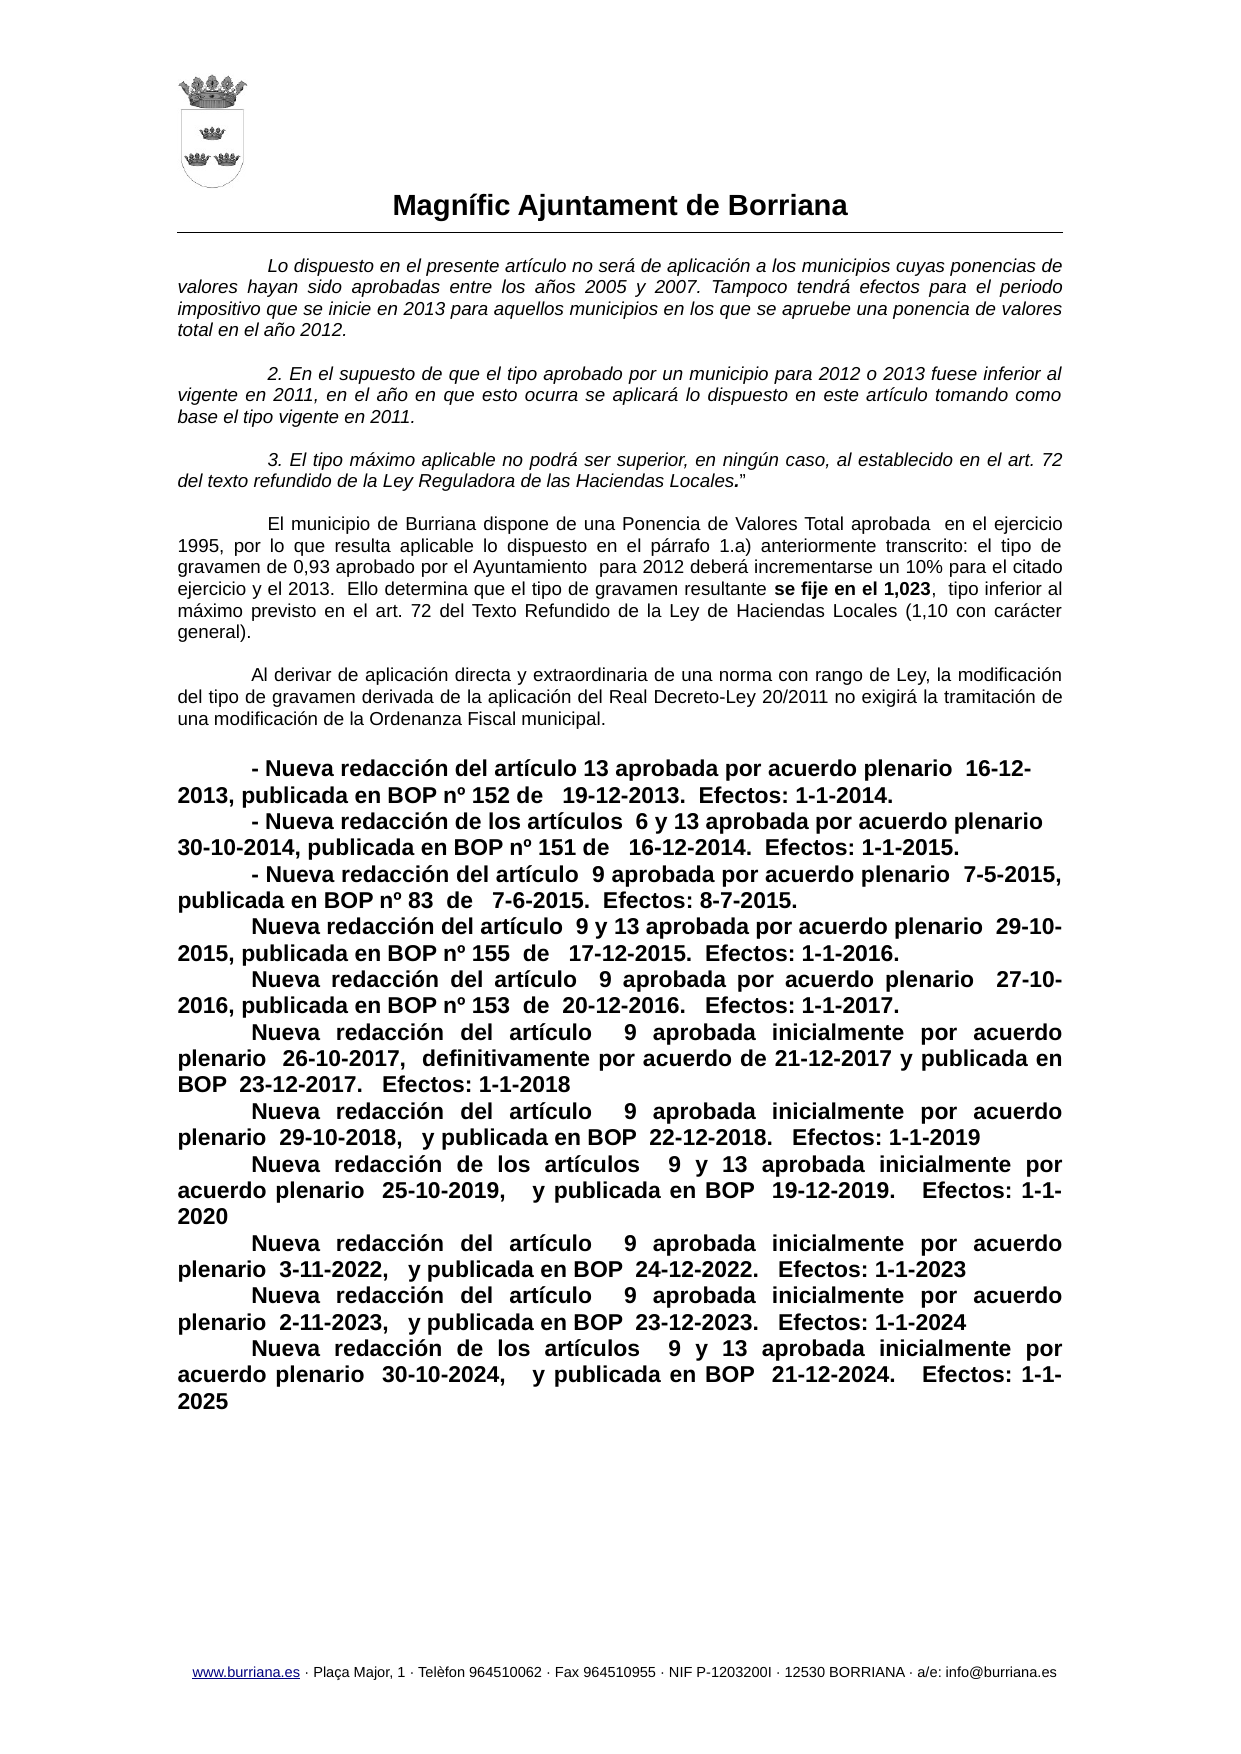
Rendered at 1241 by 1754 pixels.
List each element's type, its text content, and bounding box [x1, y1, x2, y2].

text 3. El tipo máximo aplicable no podrá ser superior, en ningún caso, al establecido en el art. 72 del texto refundido de la Ley Reguladora de las Haciendas Locales.” [177, 448, 1063, 492]
text - Nueva redacción del artículo 9 aprobada por acuerdo plenario 7-5-2015, publicada en BOP nº 83 de 7-6-2015. Efectos: 8-7-2015. [177, 861, 1063, 913]
text Nueva redacción del artículo 9 aprobada inicialmente por acuerdo plenario 3-11-2022, y publicada en BOP 24-12-2022. Efectos: 1-1-2023 [177, 1229, 1063, 1282]
text - Nueva redacción de los artículos 6 y 13 aprobada por acuerdo plenario 30-10-2014, publicada en BOP nº 151 de 16-12-2014. Efectos: 1-1-2015. [177, 808, 1063, 861]
text El municipio de Burriana dispone de una Ponencia de Valores Total aprobada en el ejercicio 1995, por lo que resulta aplicable lo dispuesto en el párrafo 1.a) anteriormente transcrito: el tipo de gravamen de 0,93 aprobado por el Ayuntamiento para 2012 deberá incrementarse un 10% para el citado ejercicio y el 2013. Ello determina que el tipo de gravamen resultante se fije en el 1,023, tipo inferior al máximo previsto en el art. 72 del Texto Refundido de la Ley de Haciendas Locales (1,10 con carácter general). [177, 513, 1063, 643]
text Nueva redacción del artículo 9 aprobada por acuerdo plenario 27-10-2016, publicada en BOP nº 153 de 20-12-2016. Efectos: 1-1-2017. [177, 966, 1063, 1019]
text Al derivar de aplicación directa y extraordinaria de una norma con rango de Ley, la modificación del tipo de gravamen derivada de la aplicación del Real Decreto-Ley 20/2011 no exigirá la tramitación de una modificación de la Ordenanza Fiscal municipal. [177, 664, 1063, 729]
text Lo dispuesto en el presente artículo no será de aplicación a los municipios cuyas ponencias de valores hayan sido aprobadas entre los años 2005 y 2007. Tampoco tendrá efectos para el periodo impositivo que se inicie en 2013 para aquellos municipios en los que se apruebe una ponencia de valores total en el año 2012. [177, 254, 1063, 341]
text Nueva redacción de los artículos 9 y 13 aprobada inicialmente por acuerdo plenario 25-10-2019, y publicada en BOP 19-12-2019. Efectos: 1-1-2020 [177, 1151, 1063, 1229]
text Nueva redacción del artículo 9 aprobada inicialmente por acuerdo plenario 2-11-2023, y publicada en BOP 23-12-2023. Efectos: 1-1-2024 [177, 1282, 1063, 1335]
text 2. En el supuesto de que el tipo aprobado por un municipio para 2012 o 2013 fuese inferior al vigente en 2011, en el año en que esto ocurra se aplicará lo dispuesto en este artículo tomando como base el tipo vigente en 2011. [177, 362, 1063, 427]
text Nueva redacción del artículo 9 aprobada inicialmente por acuerdo plenario 26-10-2017, definitivamente por acuerdo de 21-12-2017 y publicada en BOP 23-12-2017. Efectos: 1-1-2018 [177, 1019, 1063, 1098]
text Nueva redacción de los artículos 9 y 13 aprobada inicialmente por acuerdo plenario 30-10-2024, y publicada en BOP 21-12-2024. Efectos: 1-1-2025 [177, 1335, 1063, 1414]
text - Nueva redacción del artículo 13 aprobada por acuerdo plenario 16-12-2013, publicada en BOP nº 152 de 19-12-2013. Efectos: 1-1-2014. [177, 755, 1063, 808]
text Nueva redacción del artículo 9 aprobada inicialmente por acuerdo plenario 29-10-2018, y publicada en BOP 22-12-2018. Efectos: 1-1-2019 [177, 1098, 1063, 1151]
text Nueva redacción del artículo 9 y 13 aprobada por acuerdo plenario 29-10-2015, publicada en BOP nº 155 de 17-12-2015. Efectos: 1-1-2016. [177, 913, 1063, 966]
picture [177, 73, 248, 189]
